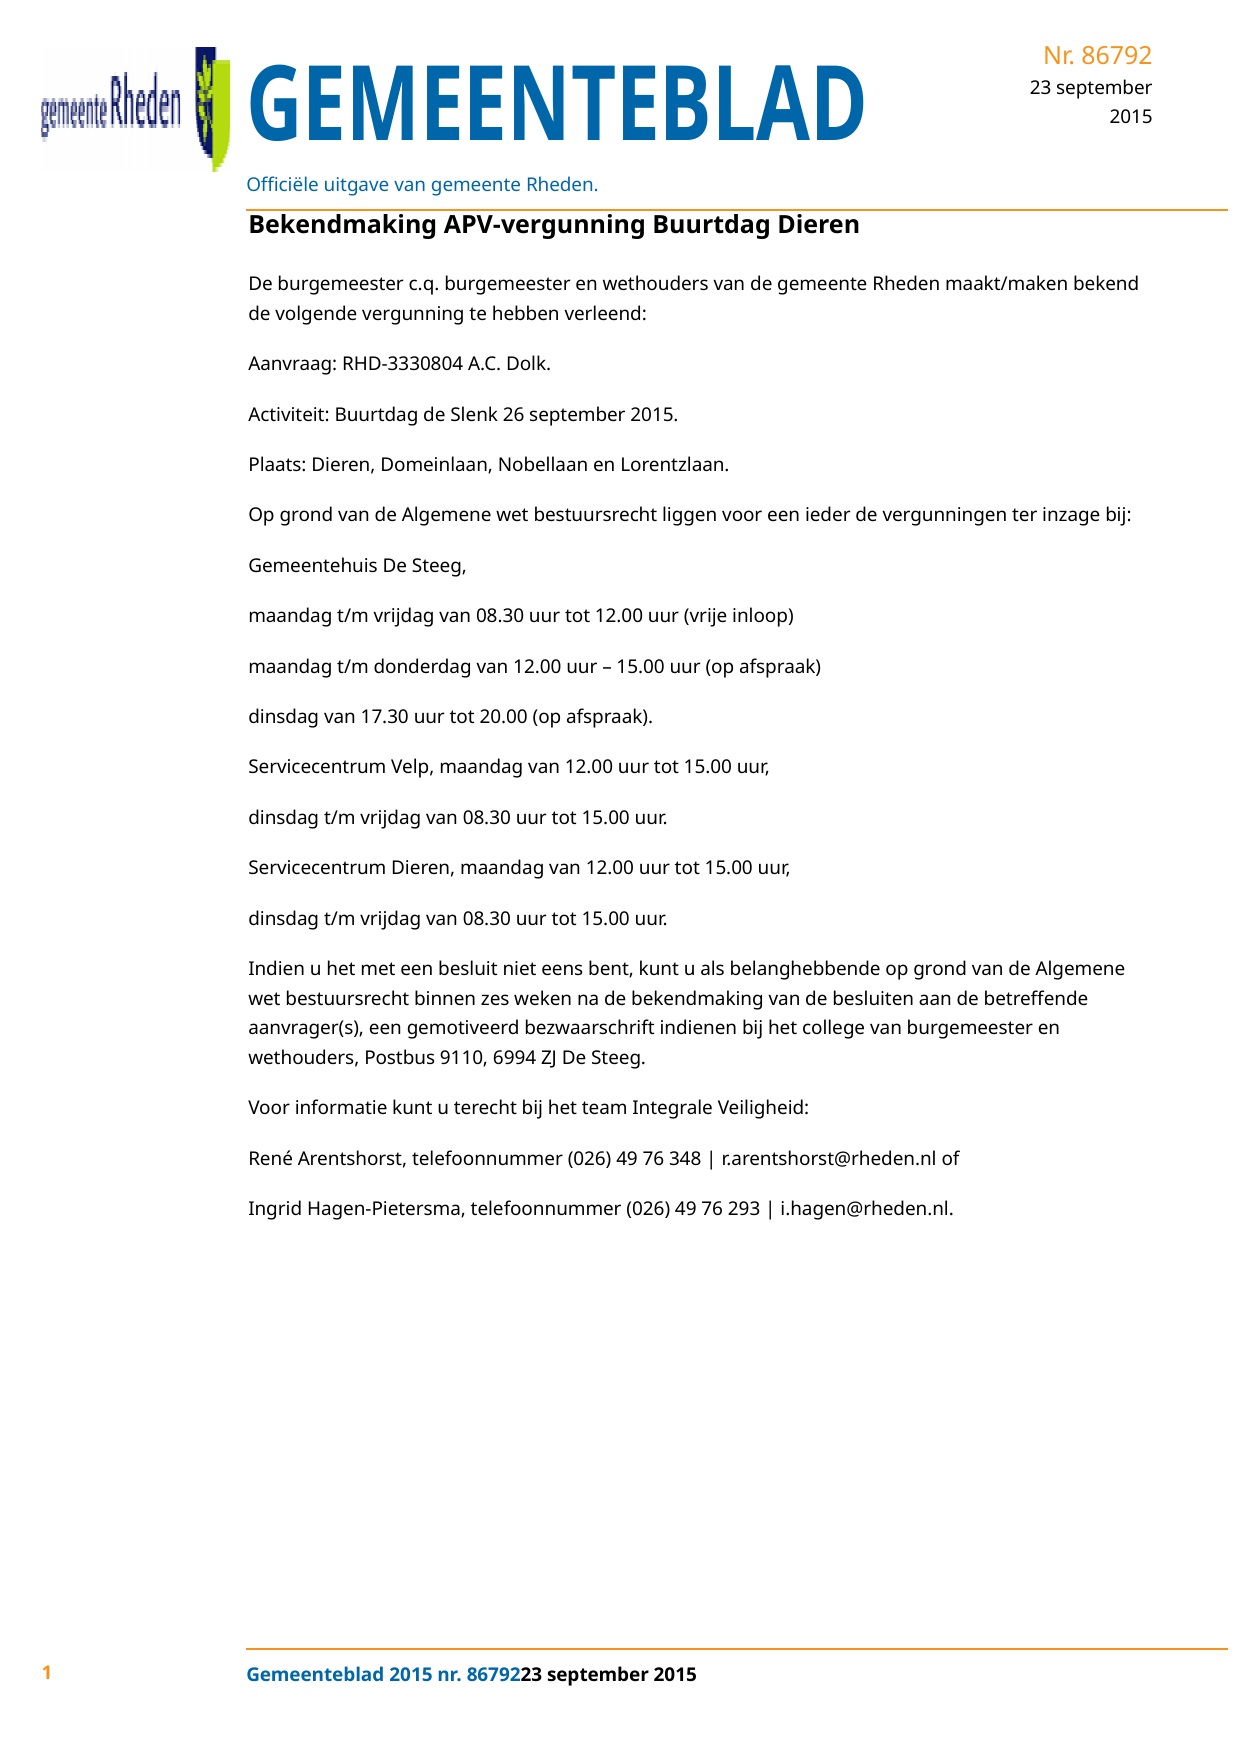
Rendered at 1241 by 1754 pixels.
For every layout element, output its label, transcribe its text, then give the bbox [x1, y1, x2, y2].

text dinsdag van 17.30 uur tot 20.00 (op afspraak). [248, 703, 1152, 729]
text Servicecentrum Dieren, maandag van 12.00 uur tot 15.00 uur, [248, 854, 1152, 880]
text Plaats: Dieren, Domeinlaan, Nobellaan en Lorentzlaan. [248, 451, 1152, 477]
text Servicecentrum Velp, maandag van 12.00 uur tot 15.00 uur, [248, 754, 1152, 779]
text Activiteit: Buurtdag de Slenk 26 september 2015. [248, 401, 1152, 426]
text Op grond van de Algemene wet bestuursrecht liggen voor een ieder de vergunningen ter inzage bij: [248, 502, 1152, 527]
picture [41, 47, 231, 172]
text Ingrid Hagen-Pietersma, telefoonnummer (026) 49 76 293 | i.hagen@rheden.nl. [248, 1195, 1152, 1221]
text maandag t/m donderdag van 12.00 uur – 15.00 uur (op afspraak) [248, 653, 1152, 678]
text Gemeentehuis De Steeg, [248, 552, 1152, 578]
text De burgemeester c.q. burgemeester en wethouders van de gemeente Rheden maakt/maken bekend de volgende vergunning te hebben verleend: [248, 270, 1152, 326]
text René Arentshorst, telefoonnummer (026) 49 76 348 | r.arentshorst@rheden.nl of [248, 1145, 1152, 1171]
text Bekendmaking APV-vergunning Buurtdag Dieren [248, 211, 1152, 241]
text Aanvraag: RHD-3330804 A.C. Dolk. [248, 350, 1152, 376]
text dinsdag t/m vrijdag van 08.30 uur tot 15.00 uur. [248, 905, 1152, 931]
text maandag t/m vrijdag van 08.30 uur tot 12.00 uur (vrije inloop) [248, 602, 1152, 628]
text Voor informatie kunt u terecht bij het team Integrale Veiligheid: [248, 1094, 1152, 1120]
text dinsdag t/m vrijdag van 08.30 uur tot 15.00 uur. [248, 804, 1152, 830]
text Indien u het met een besluit niet eens bent, kunt u als belanghebbende op grond van de Algemene wet bestuursrecht binnen zes weken na de bekendmaking van de besluiten aan de betreffende aanvrager(s), een gemotiveerd bezwaarschrift indienen bij het college van burgemeester en wethouders, Postbus 9110, 6994 ZJ De Steeg. [248, 955, 1152, 1070]
